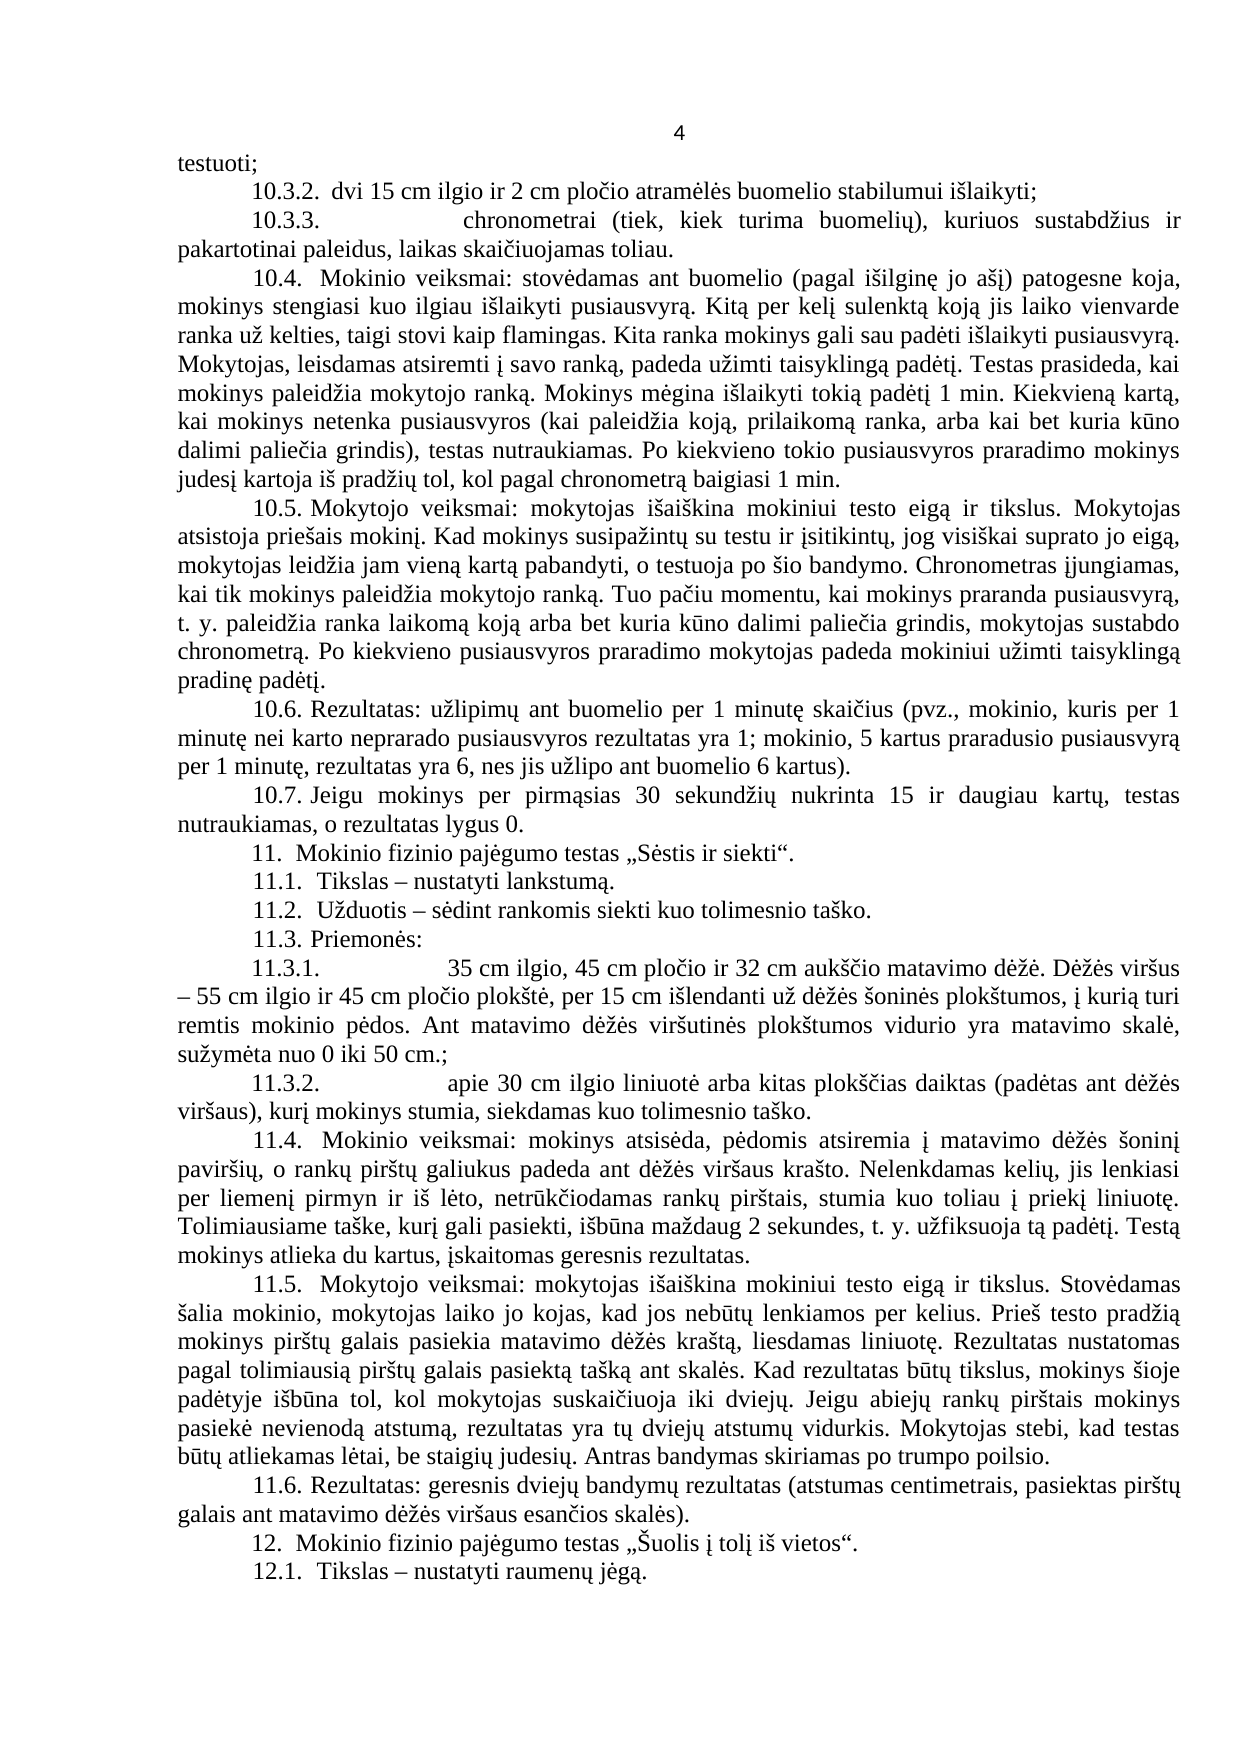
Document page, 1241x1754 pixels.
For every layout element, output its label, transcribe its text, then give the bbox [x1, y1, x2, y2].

text 10.5. Mokytojo veiksmai: mokytojas išaiškina mokiniui testo eigą ir tikslus. Mokytojas atsistoja priešais mokinį. Kad mokinys susipažintų su testu ir įsitikintų, jog visiškai suprato jo eigą, mokytojas leidžia jam vieną kartą pabandyti, o testuoja po šio bandymo. Chronometras įjungiamas, kai tik mokinys paleidžia mokytojo ranką. Tuo pačiu momentu, kai mokinys praranda pusiausvyrą, t. y. paleidžia ranka laikomą koją arba bet kuria kūno dalimi paliečia grindis, mokytojas sustabdo chronometrą. Po kiekvieno pusiausvyros praradimo mokytojas padeda mokiniui užimti taisyklingą pradinę padėtį. [177, 493, 1181, 694]
text 10.6. Rezultatas: užlipimų ant buomelio per 1 minutę skaičius (pvz., mokinio, kuris per 1 minutę nei karto neprarado pusiausvyros rezultatas yra 1; mokinio, 5 kartus praradusio pusiausvyrą per 1 minutę, rezultatas yra 6, nes jis užlipo ant buomelio 6 kartus). [177, 694, 1181, 780]
text 11.2. Užduotis – sėdint rankomis siekti kuo tolimesnio taško. [252, 895, 1181, 924]
text 11.1. Tikslas – nustatyti lankstumą. [252, 866, 1181, 895]
text 11.4. Mokinio veiksmai: mokinys atsisėda, pėdomis atsiremia į matavimo dėžės šoninį paviršių, o rankų pirštų galiukus padeda ant dėžės viršaus krašto. Nelenkdamas kelių, jis lenkiasi per liemenį pirmyn ir iš lėto, netrūkčiodamas rankų pirštais, stumia kuo toliau į priekį liniuotę. Tolimiausiame taške, kurį gali pasiekti, išbūna maždaug 2 sekundes, t. y. užfiksuoja tą padėtį. Testą mokinys atlieka du kartus, įskaitomas geresnis rezultatas. [177, 1125, 1181, 1269]
text 12. Mokinio fizinio pajėgumo testas „Šuolis į tolį iš vietos“. [251, 1528, 1181, 1556]
text 10.7. Jeigu mokinys per pirmąsias 30 sekundžių nukrinta 15 ir daugiau kartų, testas nutraukiamas, o rezultatas lygus 0. [177, 780, 1181, 838]
text testuoti; [177, 148, 1181, 176]
text 11. Mokinio fizinio pajėgumo testas „Sėstis ir siekti“. [251, 838, 1181, 866]
text 10.3.3. chronometrai (tiek, kiek turima buomelių), kuriuos sustabdžius ir pakartotinai paleidus, laikas skaičiuojamas toliau. [177, 205, 1181, 263]
text 11.6. Rezultatas: geresnis dviejų bandymų rezultatas (atstumas centimetrais, pasiektas pirštų galais ant matavimo dėžės viršaus esančios skalės). [177, 1470, 1181, 1528]
text 11.3. Priemonės: [252, 924, 1181, 953]
text 11.3.2. apie 30 cm ilgio liniuotė arba kitas plokščias daiktas (padėtas ant dėžės viršaus), kurį mokinys stumia, siekdamas kuo tolimesnio taško. [177, 1068, 1181, 1125]
text 12.1. Tikslas – nustatyti raumenų jėgą. [252, 1556, 1181, 1585]
text 10.4. Mokinio veiksmai: stovėdamas ant buomelio (pagal išilginę jo ašį) patogesne koja, mokinys stengiasi kuo ilgiau išlaikyti pusiausvyrą. Kitą per kelį sulenktą koją jis laiko vienvarde ranka už kelties, taigi stovi kaip flamingas. Kita ranka mokinys gali sau padėti išlaikyti pusiausvyrą. Mokytojas, leisdamas atsiremti į savo ranką, padeda užimti taisyklingą padėtį. Testas prasideda, kai mokinys paleidžia mokytojo ranką. Mokinys mėgina išlaikyti tokią padėtį 1 min. Kiekvieną kartą, kai mokinys netenka pusiausvyros (kai paleidžia koją, prilaikomą ranka, arba kai bet kuria kūno dalimi paliečia grindis), testas nutraukiamas. Po kiekvieno tokio pusiausvyros praradimo mokinys judesį kartoja iš pradžių tol, kol pagal chronometrą baigiasi 1 min. [177, 263, 1181, 493]
text 11.3.1. 35 cm ilgio, 45 cm pločio ir 32 cm aukščio matavimo dėžė. Dėžės viršus – 55 cm ilgio ir 45 cm pločio plokštė, per 15 cm išlendanti už dėžės šoninės plokštumos, į kurią turi remtis mokinio pėdos. Ant matavimo dėžės viršutinės plokštumos vidurio yra matavimo skalė, sužymėta nuo 0 iki 50 cm.; [177, 953, 1181, 1068]
text 10.3.2. dvi 15 cm ilgio ir 2 cm pločio atramėlės buomelio stabilumui išlaikyti; [251, 176, 1181, 205]
text 11.5. Mokytojo veiksmai: mokytojas išaiškina mokiniui testo eigą ir tikslus. Stovėdamas šalia mokinio, mokytojas laiko jo kojas, kad jos nebūtų lenkiamos per kelius. Prieš testo pradžią mokinys pirštų galais pasiekia matavimo dėžės kraštą, liesdamas liniuotę. Rezultatas nustatomas pagal tolimiausią pirštų galais pasiektą tašką ant skalės. Kad rezultatas būtų tikslus, mokinys šioje padėtyje išbūna tol, kol mokytojas suskaičiuoja iki dviejų. Jeigu abiejų rankų pirštais mokinys pasiekė nevienodą atstumą, rezultatas yra tų dviejų atstumų vidurkis. Mokytojas stebi, kad testas būtų atliekamas lėtai, be staigių judesių. Antras bandymas skiriamas po trumpo poilsio. [177, 1269, 1181, 1470]
